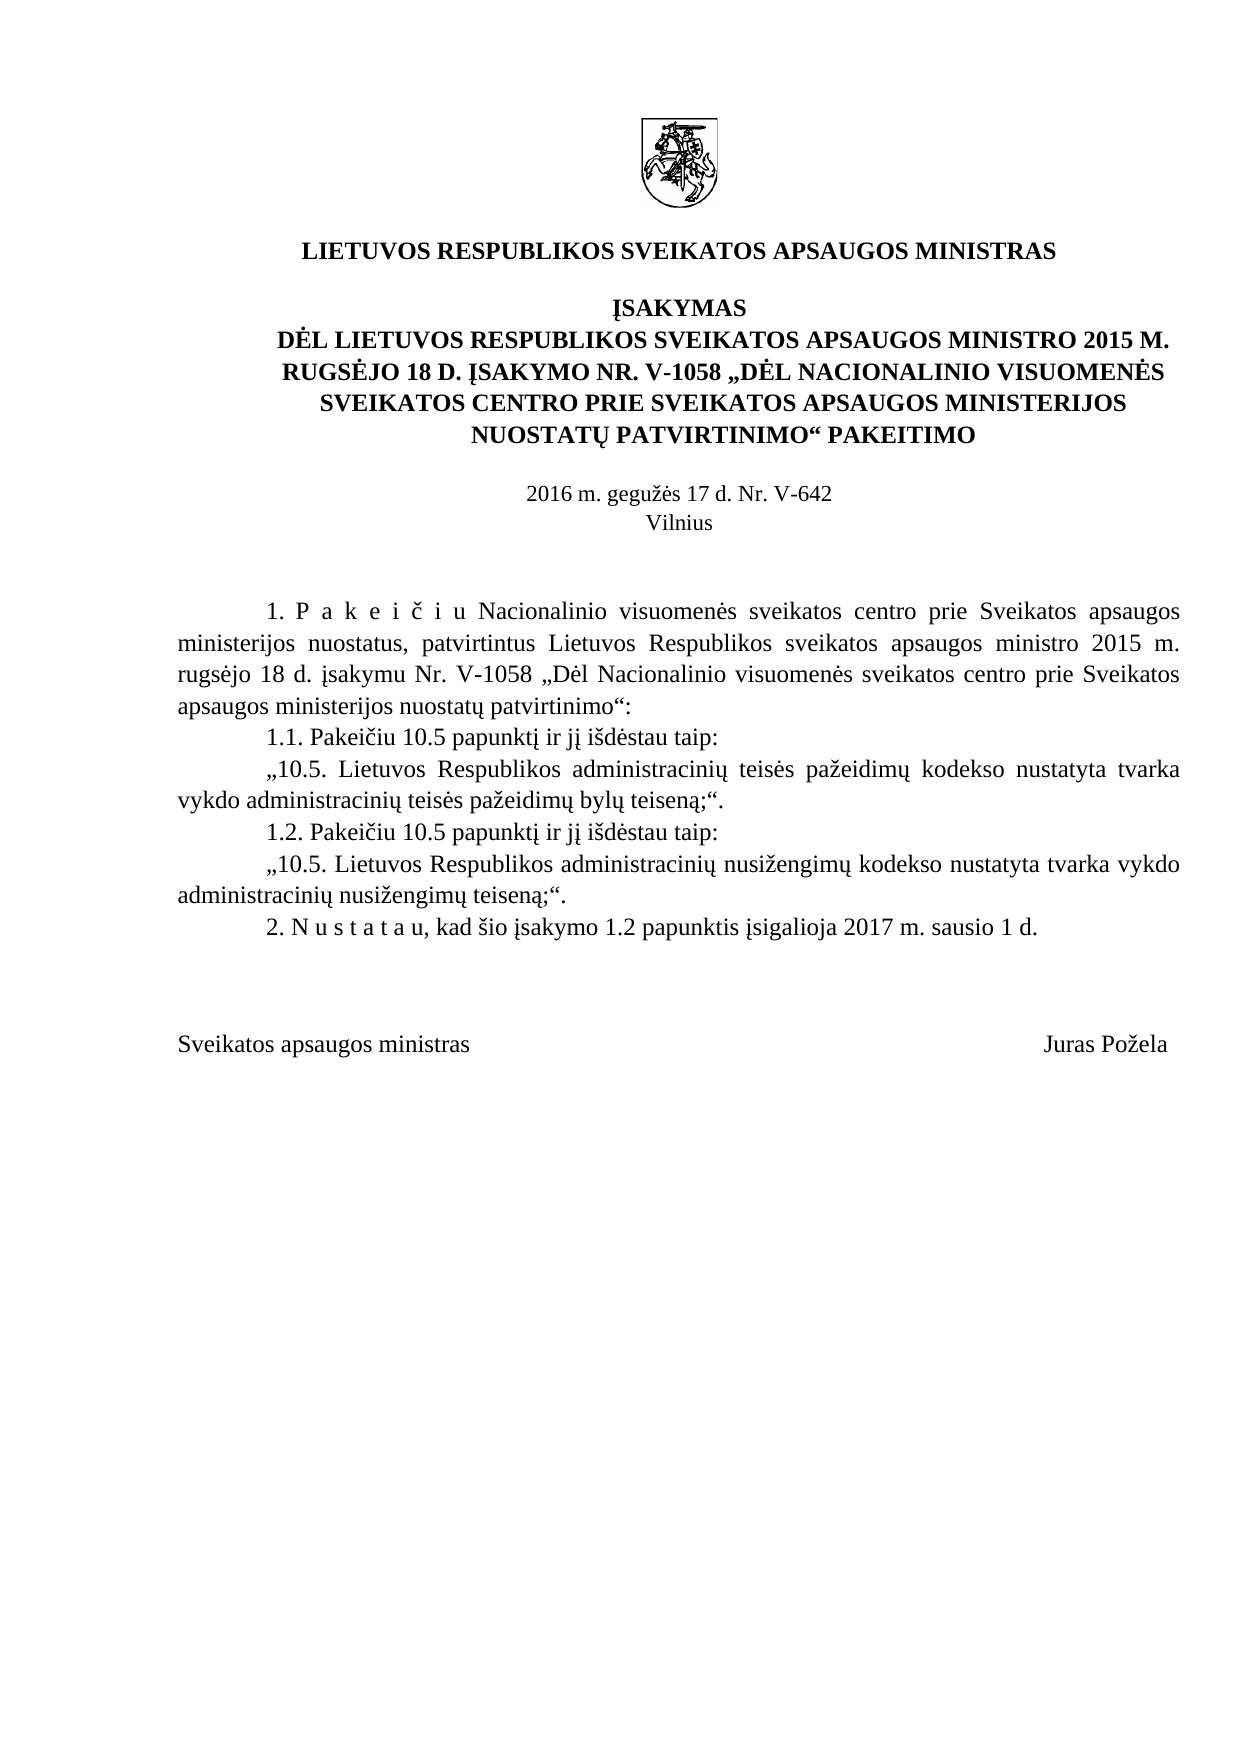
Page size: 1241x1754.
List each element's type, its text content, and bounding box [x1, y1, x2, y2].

text 2. N u s t a t a u, kad šio įsakymo 1.2 papunktis įsigalioja 2017 m. sausio 1 d. [177, 912, 1181, 941]
text Sveikatos apsaugos ministras Juras Požela [177, 1029, 1181, 1058]
text LIETUVOS RESPUBLIKOS SVEIKATOS APSAUGOS MINISTRAS [177, 236, 1181, 265]
text Vilnius [177, 509, 1181, 536]
text 1.2. Pakeičiu 10.5 papunktį ir jį išdėstau taip: [177, 817, 1181, 846]
text DĖL Lietuvos Respublikos sveikatos apsaugos ministro 2015 m. rugsėjo 18 d. įsakymo Nr. V-1058 „Dėl Nacionalinio visuomenės sveikatos centro prie Sveikatos apsaugos ministerijos nuostatų patvirtinimo“ Pakeitimo [266, 325, 1181, 448]
text 1.1. Pakeičiu 10.5 papunktį ir jį išdėstau taip: [177, 722, 1181, 751]
text ĮSAKYMAS [177, 293, 1181, 322]
text 2016 m. gegužės 17 d. Nr. V-642 [177, 480, 1181, 507]
text „10.5. Lietuvos Respublikos administracinių teisės pažeidimų kodekso nustatyta tvarka vykdo administracinių teisės pažeidimų bylų teiseną;“. [177, 754, 1181, 814]
text „10.5. Lietuvos Respublikos administracinių nusižengimų kodekso nustatyta tvarka vykdo administracinių nusižengimų teiseną;“. [177, 849, 1181, 909]
text 1. P a k e i č i u Nacionalinio visuomenės sveikatos centro prie Sveikatos apsaugos ministerijos nuostatus, patvirtintus Lietuvos Respublikos sveikatos apsaugos ministro 2015 m. rugsėjo 18 d. įsakymu Nr. V-1058 „Dėl Nacionalinio visuomenės sveikatos centro prie Sveikatos apsaugos ministerijos nuostatų patvirtinimo“: [177, 596, 1181, 719]
